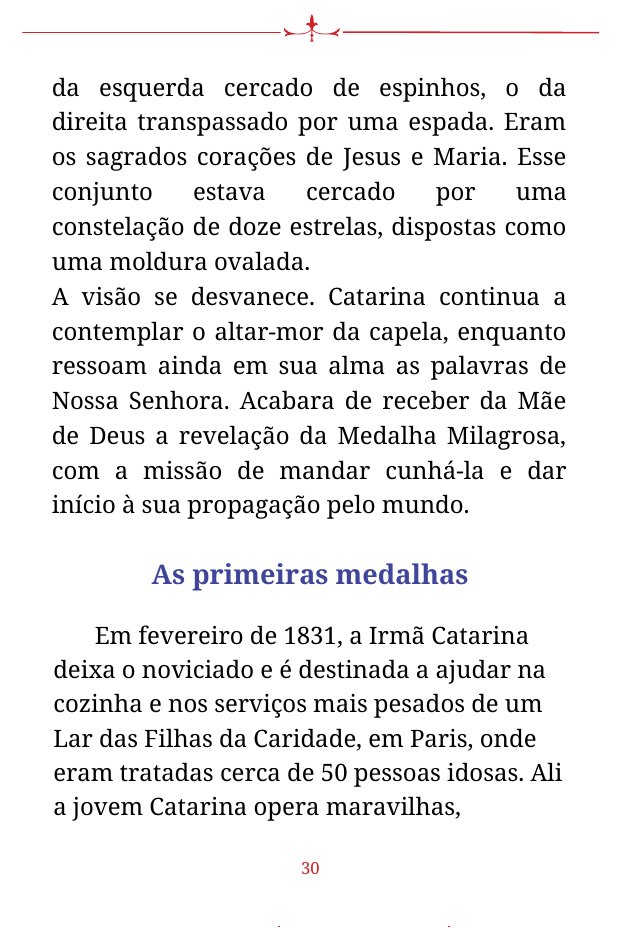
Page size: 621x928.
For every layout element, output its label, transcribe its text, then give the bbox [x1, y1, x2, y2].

text A visão se desvanece. Catarina continua a contemplar o altar-mor da capela, enquanto ressoam ainda em sua alma as palavras de Nossa Senhora. Acabara de receber da Mãe de Deus a revelação da Medalha Milagrosa, com a missão de mandar cunhá-la e dar início à sua propagação pelo mundo. [52, 279, 567, 521]
text da esquerda cercado de espinhos, o da direita transpassado por uma espada. Eram os sagrados corações de Jesus e Maria. Esse conjunto estava cercado por uma constelação de doze estrelas, dispostas como uma moldura ovalada. [52, 70, 567, 277]
text Em fevereiro de 1831, a Irmã Catarina deixa o noviciado e é destinada a ajudar na cozinha e nos serviços mais pesados de um Lar das Filhas da Caridade, em Paris, onde eram tratadas cerca de 50 pessoas idosas. Ali a jovem Catarina opera maravilhas, [53, 619, 567, 822]
subtitle As primeiras medalhas [53, 555, 567, 592]
